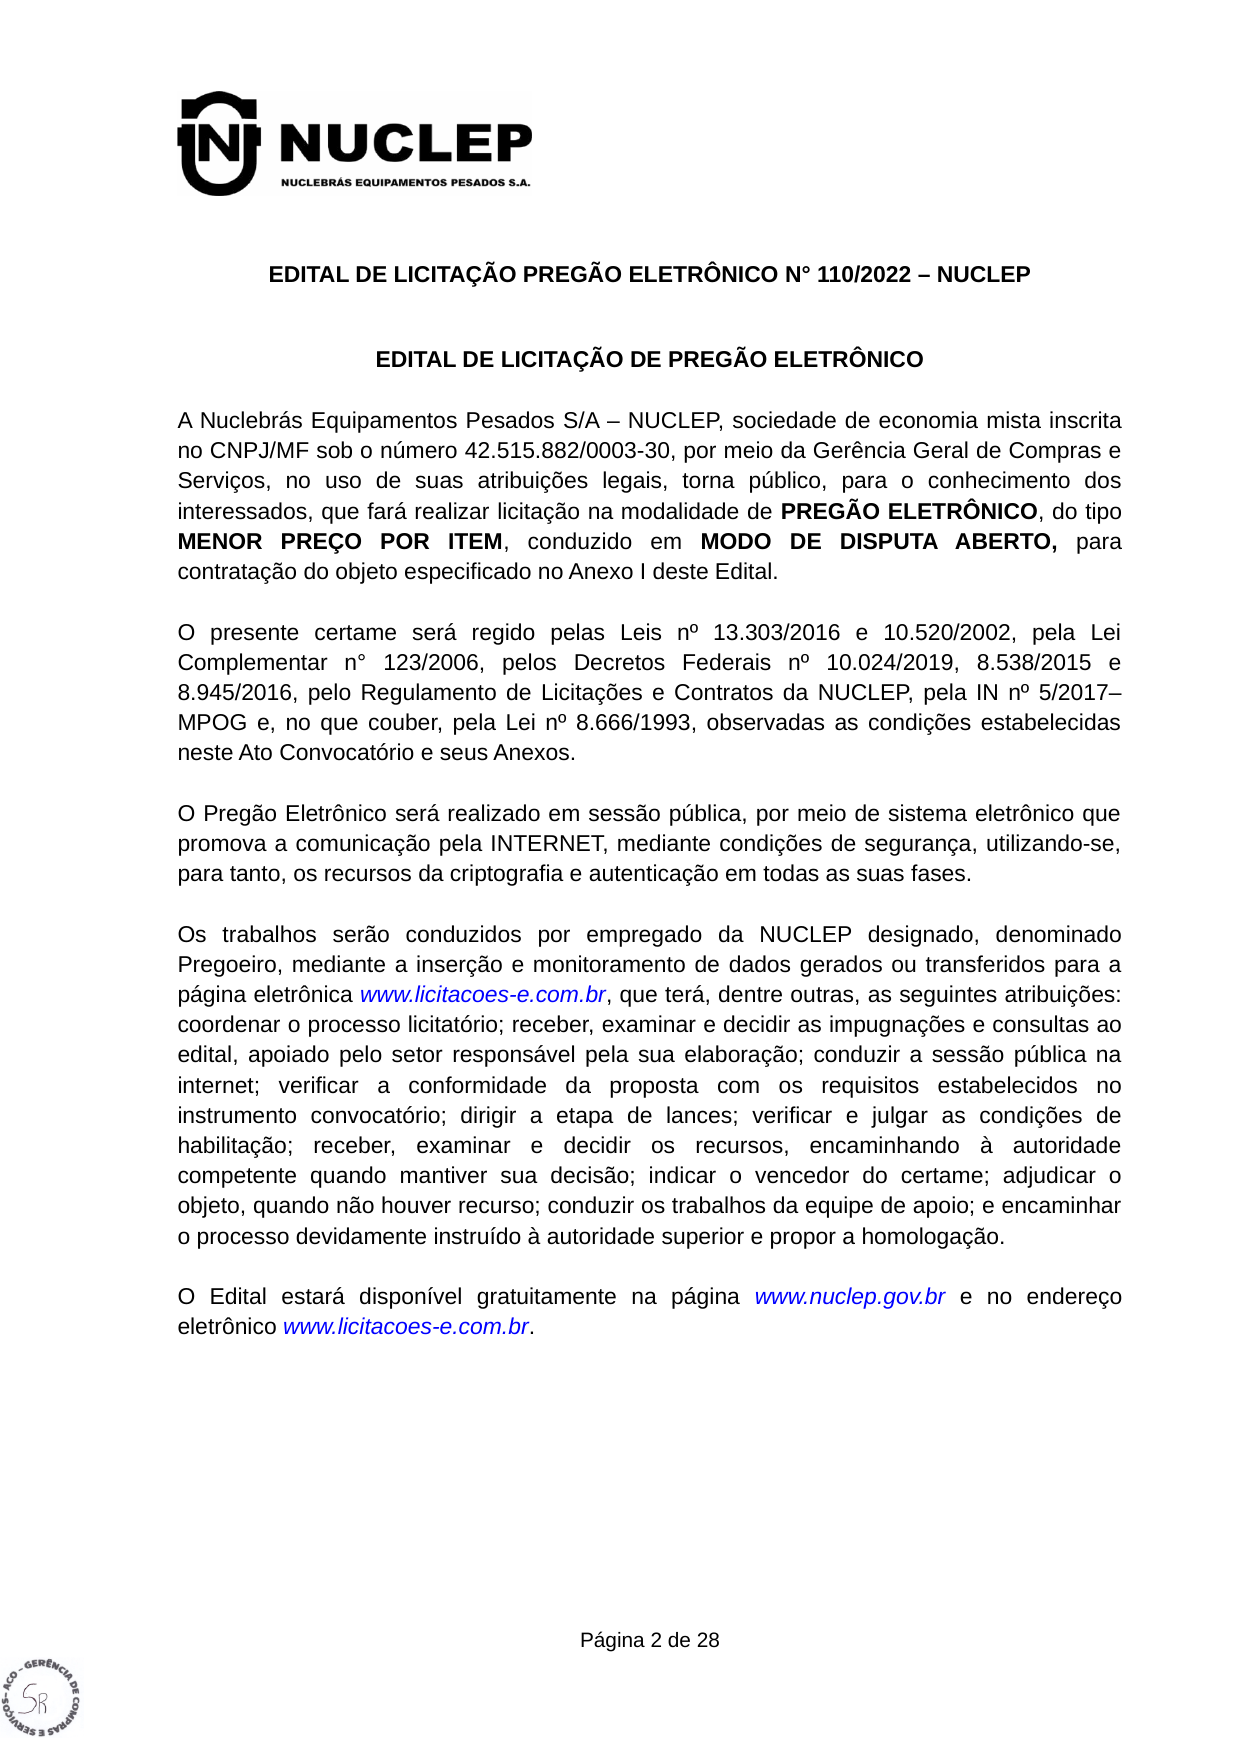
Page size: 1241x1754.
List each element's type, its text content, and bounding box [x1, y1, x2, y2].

text Os trabalhos serão conduzidos por empregado da NUCLEP designado, denominado Pregoeiro, mediante a inserção e monitoramento de dados gerados ou transferidos para a página eletrônica www.licitacoes-e.com.br, que terá, dentre outras, as seguintes atribuições: coordenar o processo licitatório; receber, examinar e decidir as impugnações e consultas ao edital, apoiado pelo setor responsável pela sua elaboração; conduzir a sessão pública na internet; verificar a conformidade da proposta com os requisitos estabelecidos no instrumento convocatório; dirigir a etapa de lances; verificar e julgar as condições de habilitação; receber, examinar e decidir os recursos, encaminhando à autoridade competente quando mantiver sua decisão; indicar o vencedor do certame; adjudicar o objeto, quando não houver recurso; conduzir os trabalhos da equipe de apoio; e encaminhar o processo devidamente instruído à autoridade superior e propor a homologação. [177, 921, 1122, 1249]
text O Edital estará disponível gratuitamente na página www.nuclep.gov.br e no endereço eletrônico www.licitacoes-e.com.br. [177, 1283, 1122, 1340]
text A Nuclebrás Equipamentos Pesados S/A – NUCLEP, sociedade de economia mista inscrita no CNPJ/MF sob o número 42.515.882/0003-30, por meio da Gerência Geral de Compras e Serviços, no uso de suas atribuições legais, torna público, para o conhecimento dos interessados, que fará realizar licitação na modalidade de PREGÃO ELETRÔNICO, do tipo MENOR PREÇO POR ITEM, conduzido em MODO DE DISPUTA ABERTO, para contratação do objeto especificado no Anexo I deste Edital. [177, 407, 1122, 584]
picture [0, 1657, 86, 1738]
text O presente certame será regido pelas Leis nº 13.303/2016 e 10.520/2002, pela Lei Complementar n° 123/2006, pelos Decretos Federais nº 10.024/2019, 8.538/2015 e 8.945/2016, pelo Regulamento de Licitações e Contratos da NUCLEP, pela IN nº 5/2017–MPOG e, no que couber, pela Lei nº 8.666/1993, observadas as condições estabelecidas neste Ato Convocatório e seus Anexos. [177, 618, 1122, 766]
subtitle EDITAL DE LICITAÇÃO DE PREGÃO ELETRÔNICO [177, 346, 1122, 373]
text O Pregão Eletrônico será realizado em sessão pública, por meio de sistema eletrônico que promova a comunicação pela INTERNET, mediante condições de segurança, utilizando-se, para tanto, os recursos da criptografia e autenticação em todas as suas fases. [177, 800, 1122, 887]
picture [177, 91, 532, 196]
